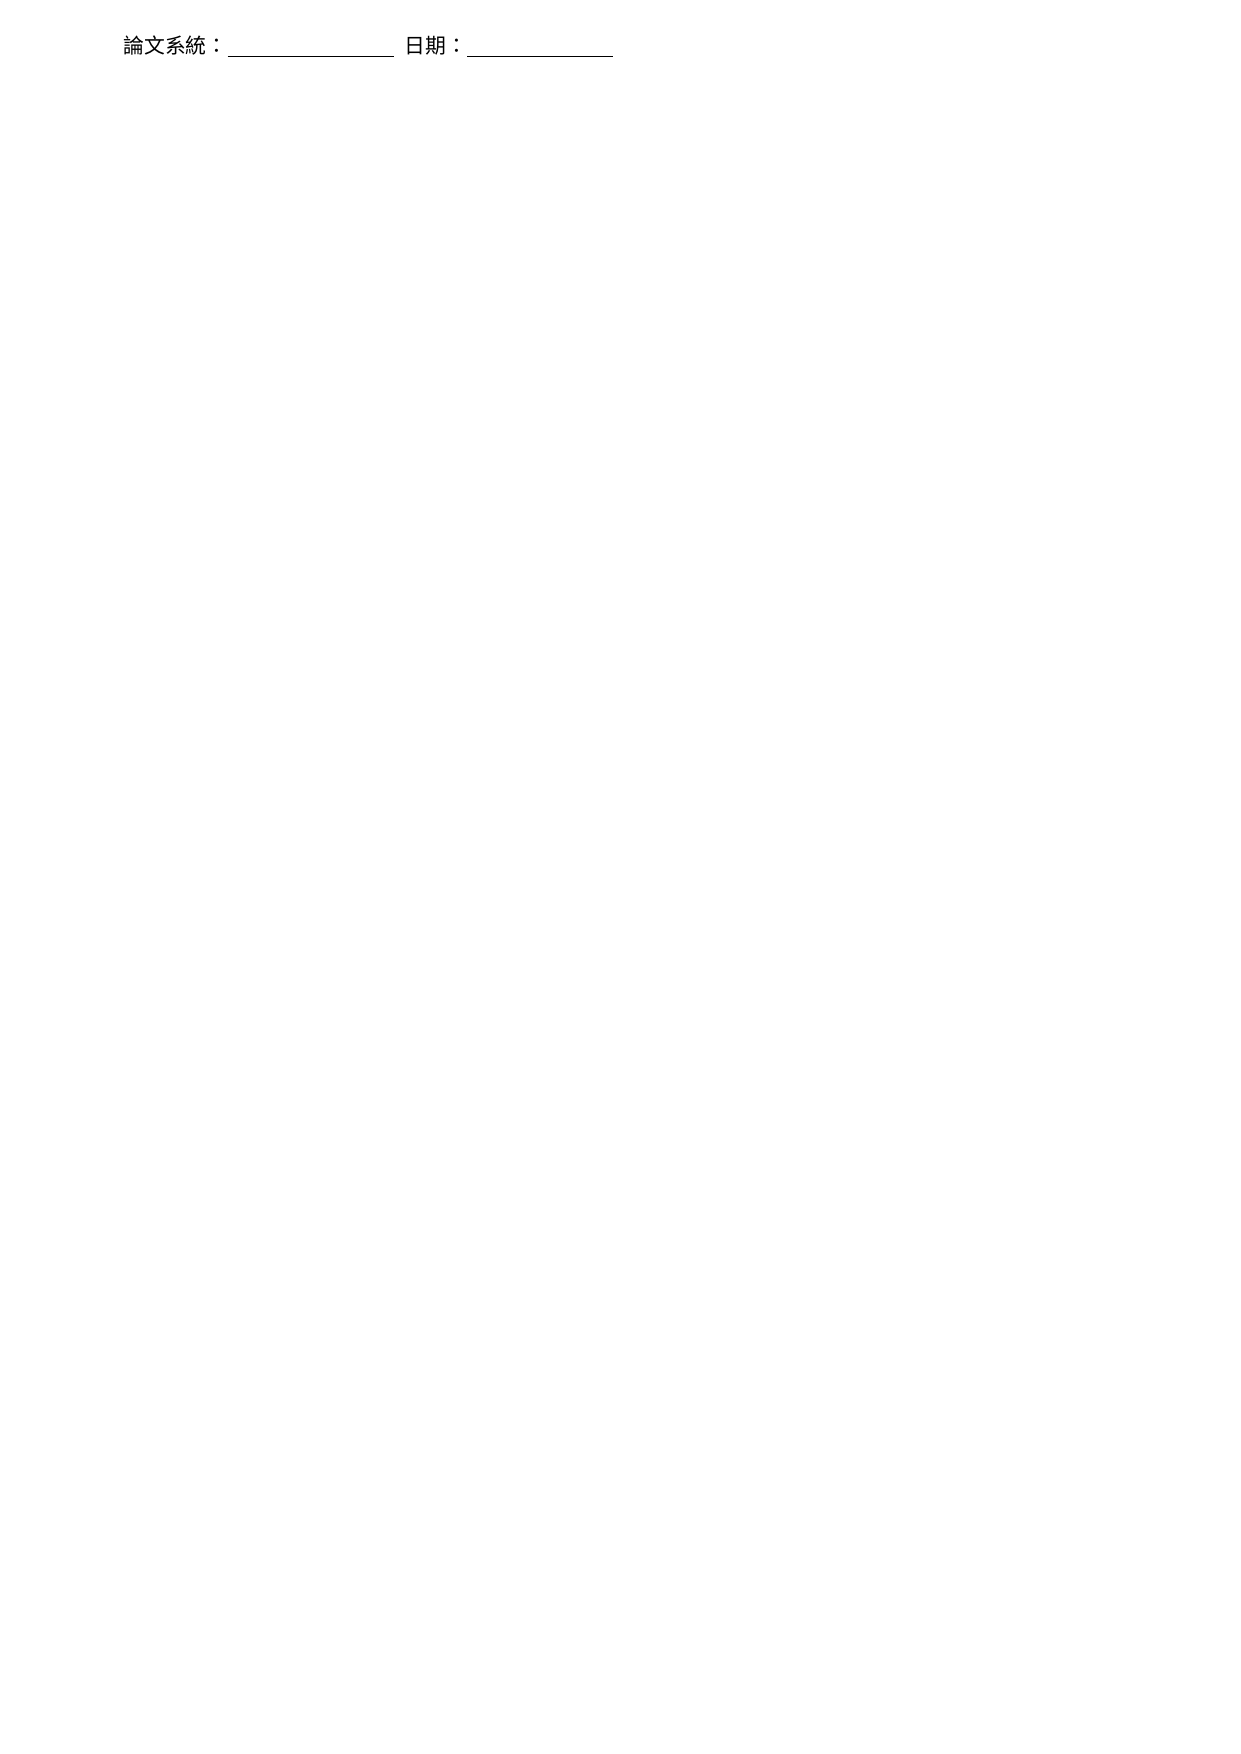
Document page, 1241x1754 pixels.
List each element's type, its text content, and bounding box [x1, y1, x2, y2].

text 論文系統： 日期： [68, 29, 1240, 60]
